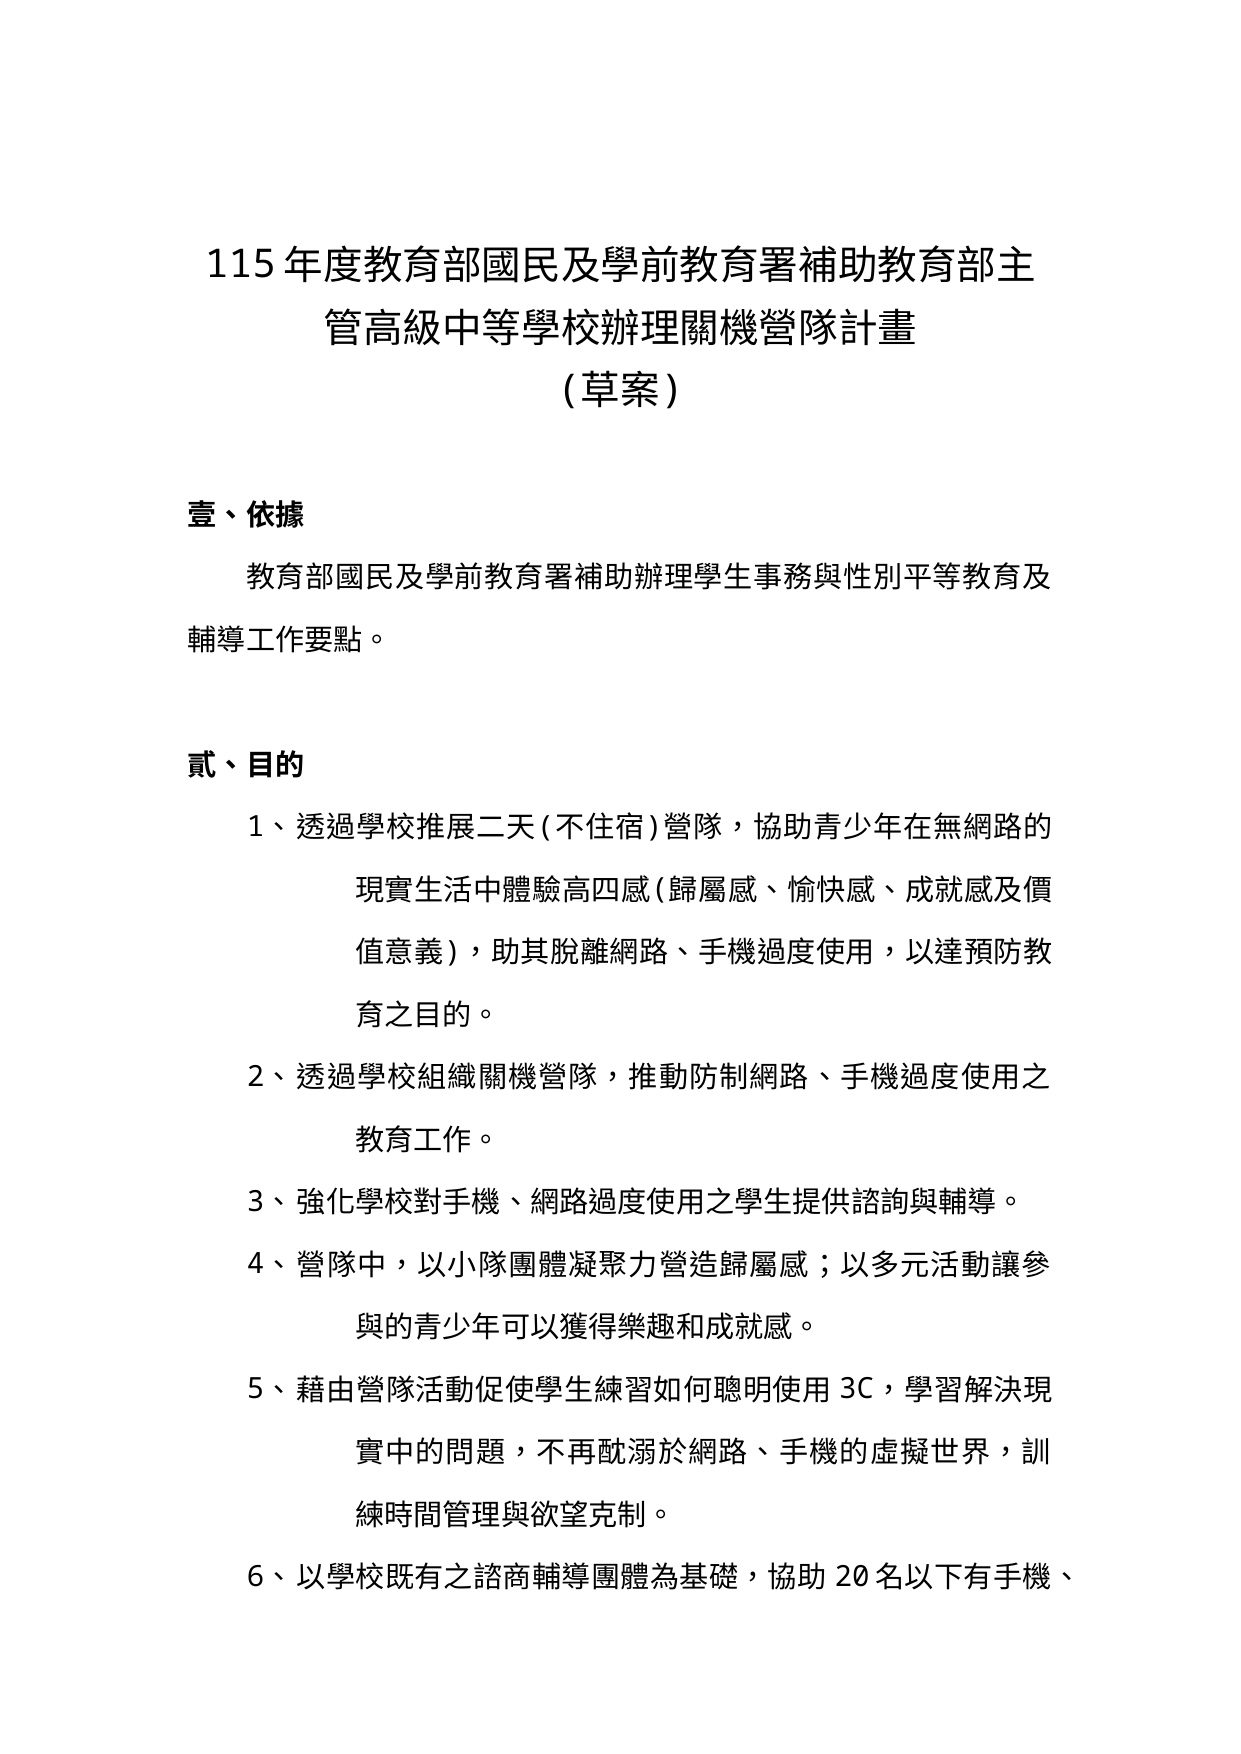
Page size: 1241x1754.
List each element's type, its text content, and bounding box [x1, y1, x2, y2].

list 強化學校對手機、網路過度使用之學生提供諮詢與輔導。 [247, 1158, 1053, 1221]
list 透過學校組織關機營隊，推動防制網路、手機過度使用之教育工作。 [247, 1033, 1053, 1158]
text 教育部國民及學前教育署補助辦理學生事務與性別平等教育及輔導工作要點。 [187, 533, 1053, 658]
list 透過學校推展二天(不住宿)營隊，協助青少年在無網路的現實生活中體驗高四感(歸屬感、愉快感、成就感及價值意義)，助其脫離網路、手機過度使用，以達預防教育之目的。 [247, 783, 1053, 1033]
list 以學校既有之諮商輔導團體為基礎，協助20名以下有手機、網路過度使用習慣的學生，練習如何善用手機、網路。 [247, 1533, 1053, 1596]
list 營隊中，以小隊團體凝聚力營造歸屬感；以多元活動讓參與的青少年可以獲得樂趣和成就感。 [247, 1221, 1053, 1346]
text (草案) [187, 346, 1053, 408]
list 目的 [187, 721, 1053, 783]
text 115年度教育部國民及學前教育署補助教育部主管高級中等學校辦理關機營隊計畫 [187, 158, 1053, 346]
list 依據 [187, 471, 1053, 533]
list 藉由營隊活動促使學生練習如何聰明使用3C，學習解決現實中的問題，不再酖溺於網路、手機的虛擬世界，訓練時間管理與欲望克制。 [247, 1346, 1053, 1533]
